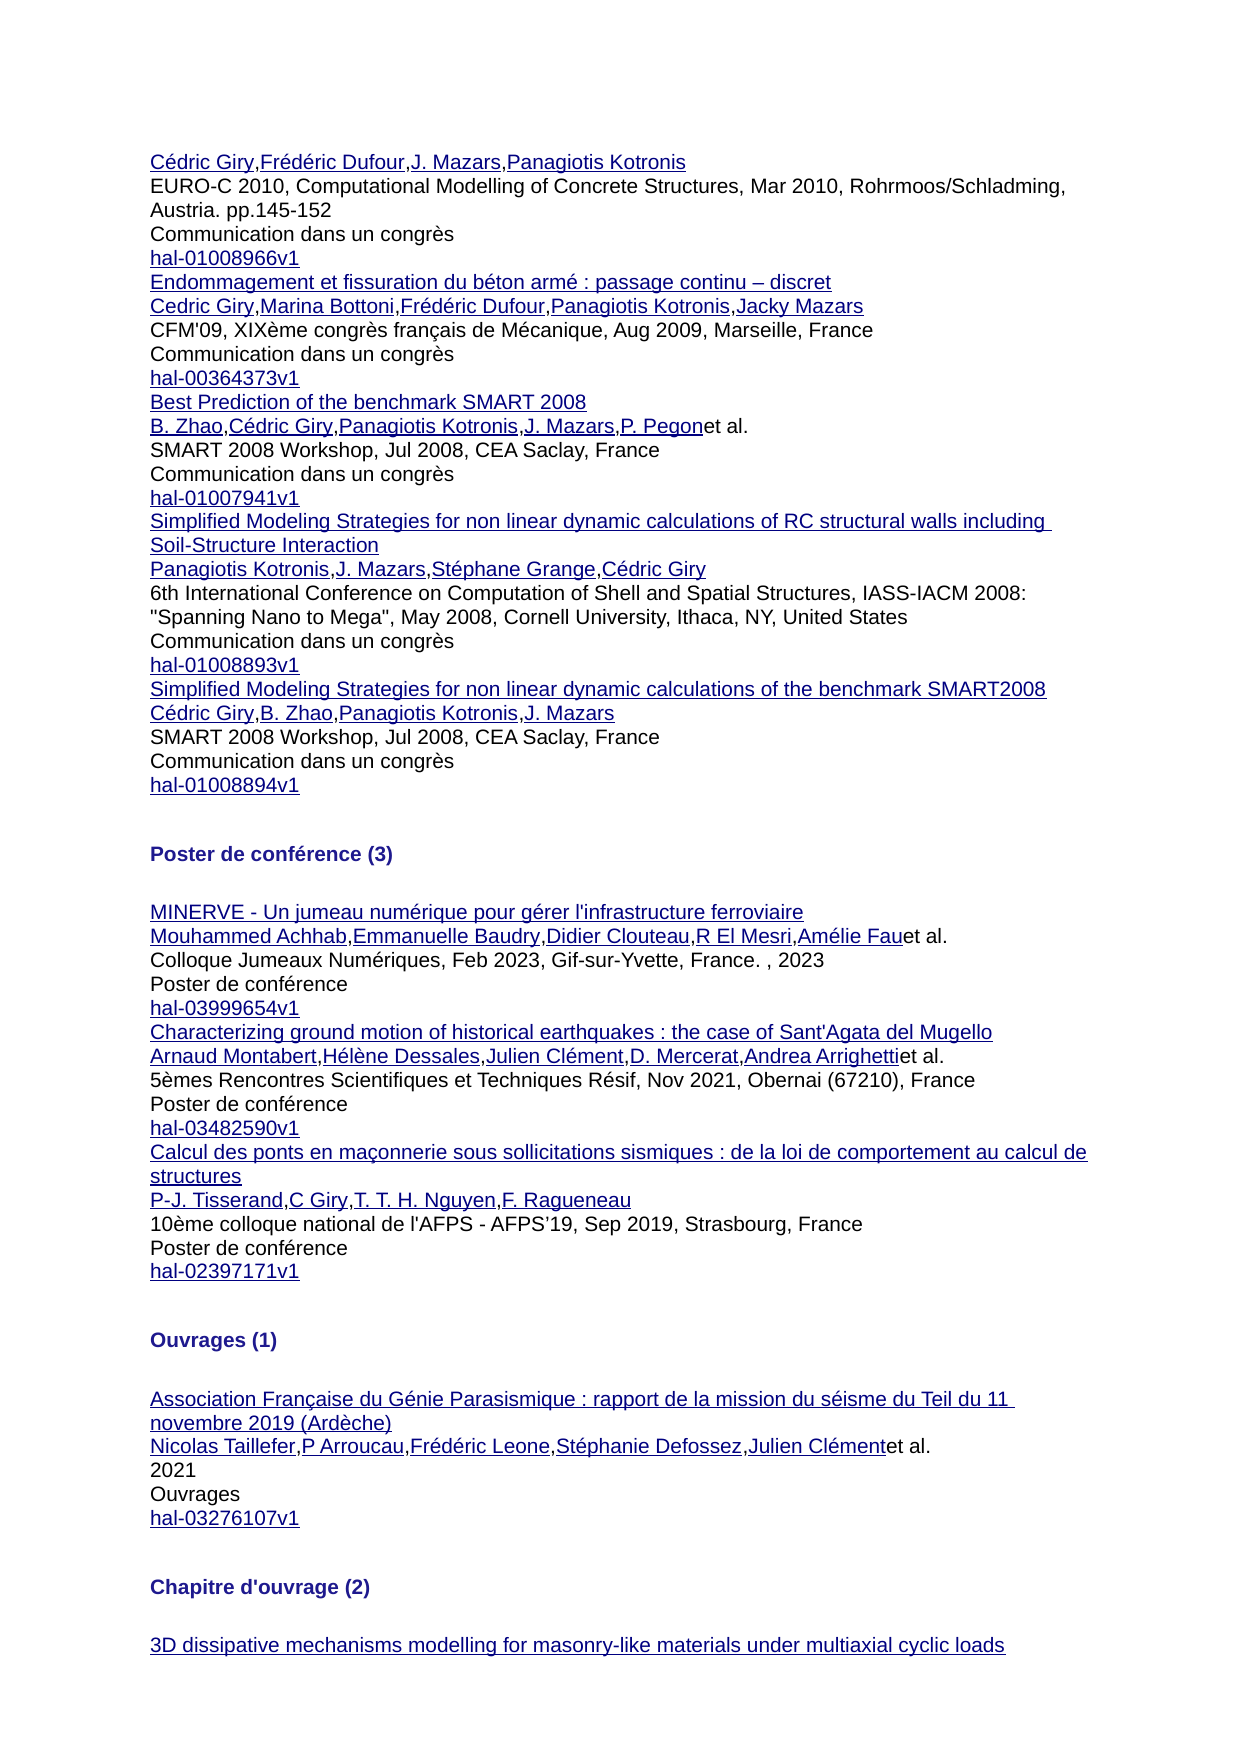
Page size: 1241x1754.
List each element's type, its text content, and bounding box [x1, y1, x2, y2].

table_cell Simplified Modeling Strategies for non linear dynamic calculations of RC structural walls including Soil-Structure Interaction Panagiotis Kotronis,J. Mazars,Stéphane Grange,Cédric Giry 6th International Conference on Computation of Shell and Spatial Structures, IASS-IACM 2008: "Spanning Nano to Mega", May 2008, Cornell University, Ithaca, NY, United States Communication dans un congrès hal-01008893v1 [150, 509, 1090, 677]
table_cell Best Prediction of the benchmark SMART 2008 B. Zhao,Cédric Giry,Panagiotis Kotronis,J. Mazars,P. Pegonet al. SMART 2008 Workshop, Jul 2008, CEA Saclay, France Communication dans un congrès hal-01007941v1 [150, 390, 1090, 509]
table_header MINERVE - Un jumeau numérique pour gérer l'infrastructure ferroviaire Mouhammed Achhab,Emmanuelle Baudry,Didier Clouteau,R El Mesri,Amélie Fauet al. Colloque Jumeaux Numériques, Feb 2023, Gif-sur-Yvette, France. , 2023 Poster de conférence hal-03999654v1 [150, 900, 1090, 1020]
table_header 3D dissipative mechanisms modelling for masonry-like materials under multiaxial cyclic loads [150, 1633, 1090, 1657]
table_header Association Française du Génie Parasismique : rapport de la mission du séisme du Teil du 11 novembre 2019 (Ardèche) Nicolas Taillefer,P Arroucau,Frédéric Leone,Stéphanie Defossez,Julien Clémentet al. 2021 Ouvrages hal-03276107v1 [150, 1386, 1090, 1530]
subtitle Ouvrages (1) [150, 1328, 1090, 1352]
table_cell Endommagement et fissuration du béton armé : passage continu – discret Cedric Giry,Marina Bottoni,Frédéric Dufour,Panagiotis Kotronis,Jacky Mazars CFM'09, XIXème congrès français de Mécanique, Aug 2009, Marseille, France Communication dans un congrès hal-00364373v1 [150, 270, 1090, 389]
table_cell Cédric Giry,Frédéric Dufour,J. Mazars,Panagiotis Kotronis EURO-C 2010, Computational Modelling of Concrete Structures, Mar 2010, Rohrmoos/Schladming, Austria. pp.145-152 Communication dans un congrès hal-01008966v1 [150, 150, 1090, 270]
subtitle Poster de conférence (3) [150, 842, 1090, 866]
subtitle Chapitre d'ouvrage (2) [150, 1575, 1090, 1599]
table_cell Characterizing ground motion of historical earthquakes : the case of Sant'Agata del Mugello Arnaud Montabert,Hélène Dessales,Julien Clément,D. Mercerat,Andrea Arrighettiet al. 5èmes Rencontres Scientifiques et Techniques Résif, Nov 2021, Obernai (67210), France Poster de conférence hal-03482590v1 [150, 1020, 1090, 1139]
table_cell Calcul des ponts en maçonnerie sous sollicitations sismiques : de la loi de comportement au calcul de structures P-J. Tisserand,C Giry,T. T. H. Nguyen,F. Ragueneau 10ème colloque national de l'AFPS - AFPS’19, Sep 2019, Strasbourg, France Poster de conférence hal-02397171v1 [150, 1140, 1090, 1283]
table_cell Simplified Modeling Strategies for non linear dynamic calculations of the benchmark SMART2008 Cédric Giry,B. Zhao,Panagiotis Kotronis,J. Mazars SMART 2008 Workshop, Jul 2008, CEA Saclay, France Communication dans un congrès hal-01008894v1 [150, 677, 1090, 797]
